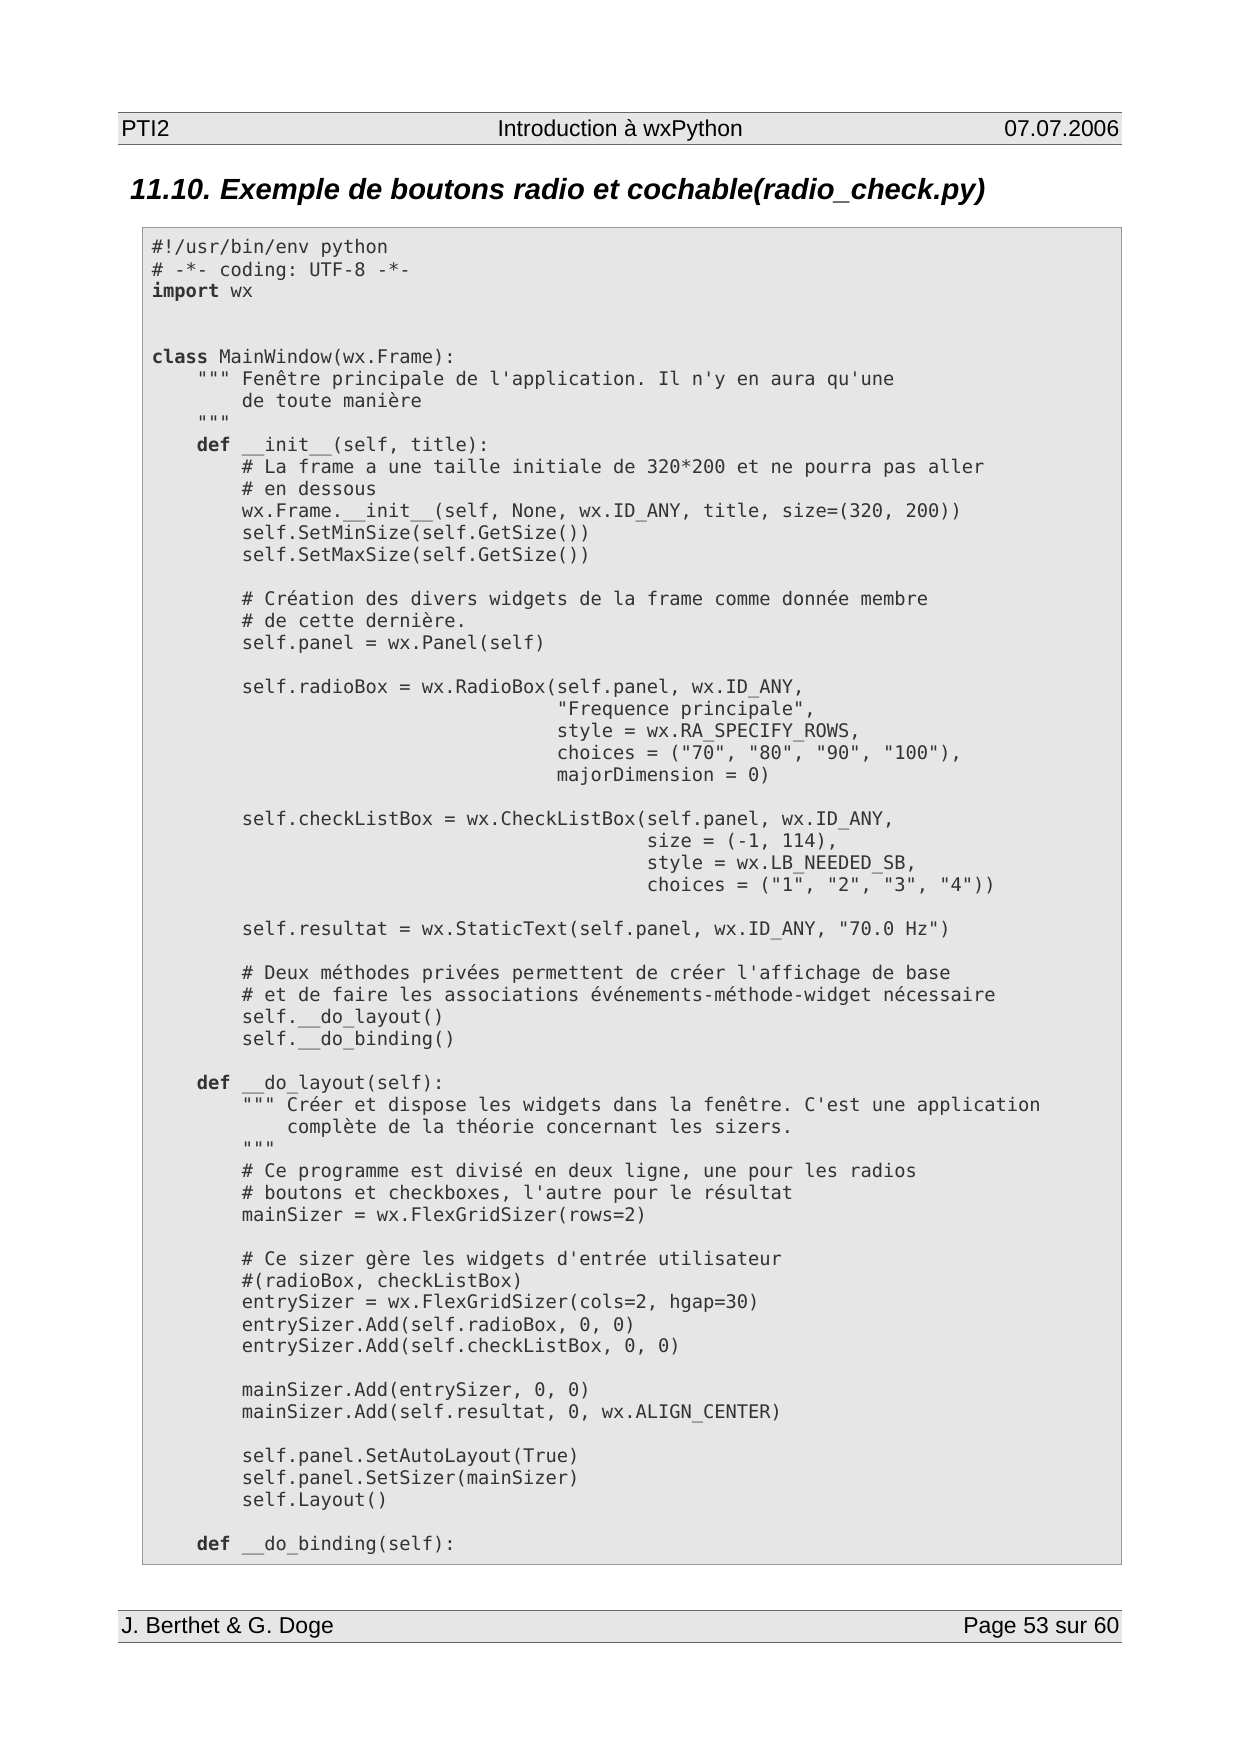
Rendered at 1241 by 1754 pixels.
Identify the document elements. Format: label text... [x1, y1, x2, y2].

text choices = ("1", "2", "3", "4")) [143, 864, 1121, 886]
text complète de la théorie concernant les sizers. [143, 1106, 1121, 1128]
text def __do_layout(self): [143, 1062, 1121, 1084]
text def __init__(self, title): [143, 424, 1121, 446]
text entrySizer = wx.FlexGridSizer(cols=2, hgap=30) [143, 1282, 1121, 1303]
text self.panel = wx.Panel(self) [143, 622, 1121, 644]
text choices = ("70", "80", "90", "100"), [143, 732, 1121, 754]
text self.__do_layout() [143, 996, 1121, 1018]
text # Deux méthodes privées permettent de créer l'affichage de base [143, 952, 1121, 974]
text import wx [143, 271, 1121, 292]
text """ [143, 1128, 1121, 1150]
text self.checkListBox = wx.CheckListBox(self.panel, wx.ID_ANY, [143, 798, 1121, 820]
text wx.Frame.__init__(self, None, wx.ID_ANY, title, size=(320, 200)) [143, 490, 1121, 512]
text self.radioBox = wx.RadioBox(self.panel, wx.ID_ANY, [143, 666, 1121, 688]
text mainSizer.Add(self.resultat, 0, wx.ALIGN_CENTER) [143, 1391, 1121, 1413]
text self.panel.SetAutoLayout(True) [143, 1435, 1121, 1457]
text """ [143, 402, 1121, 424]
text # La frame a une taille initiale de 320*200 et ne pourra pas aller [143, 446, 1121, 468]
text de toute manière [143, 380, 1121, 402]
text self.panel.SetSizer(mainSizer) [143, 1457, 1121, 1479]
text """ Créer et dispose les widgets dans la fenêtre. C'est une application [143, 1084, 1121, 1106]
text def __do_binding(self): [143, 1523, 1121, 1564]
text size = (-1, 114), [143, 820, 1121, 842]
text # Ce programme est divisé en deux ligne, une pour les radios [143, 1150, 1121, 1172]
text self.__do_binding() [143, 1018, 1121, 1040]
text "Frequence principale", [143, 688, 1121, 710]
text mainSizer.Add(entrySizer, 0, 0) [143, 1369, 1121, 1391]
text self.SetMinSize(self.GetSize()) [143, 512, 1121, 534]
text entrySizer.Add(self.checkListBox, 0, 0) [143, 1326, 1121, 1347]
text # boutons et checkboxes, l'autre pour le résultat [143, 1172, 1121, 1194]
text #!/usr/bin/env python [143, 228, 1121, 248]
subtitle Exemple de boutons radio et cochable(radio_check.py) [130, 173, 1122, 206]
text # Ce sizer gère les widgets d'entrée utilisateur [143, 1238, 1121, 1259]
text # en dessous [143, 468, 1121, 490]
text class MainWindow(wx.Frame): [143, 336, 1121, 358]
text self.Layout() [143, 1479, 1121, 1501]
text self.resultat = wx.StaticText(self.panel, wx.ID_ANY, "70.0 Hz") [143, 908, 1121, 930]
text # de cette dernière. [143, 600, 1121, 622]
text style = wx.RA_SPECIFY_ROWS, [143, 710, 1121, 732]
text # Création des divers widgets de la frame comme donnée membre [143, 578, 1121, 600]
text # -*- coding: UTF-8 -*- [143, 248, 1121, 271]
text mainSizer = wx.FlexGridSizer(rows=2) [143, 1194, 1121, 1216]
text style = wx.LB_NEEDED_SB, [143, 842, 1121, 864]
text majorDimension = 0) [143, 754, 1121, 776]
text """ Fenêtre principale de l'application. Il n'y en aura qu'une [143, 358, 1121, 380]
text # et de faire les associations événements-méthode-widget nécessaire [143, 974, 1121, 996]
text self.SetMaxSize(self.GetSize()) [143, 534, 1121, 556]
text entrySizer.Add(self.radioBox, 0, 0) [143, 1303, 1121, 1326]
text #(radioBox, checkListBox) [143, 1259, 1121, 1282]
